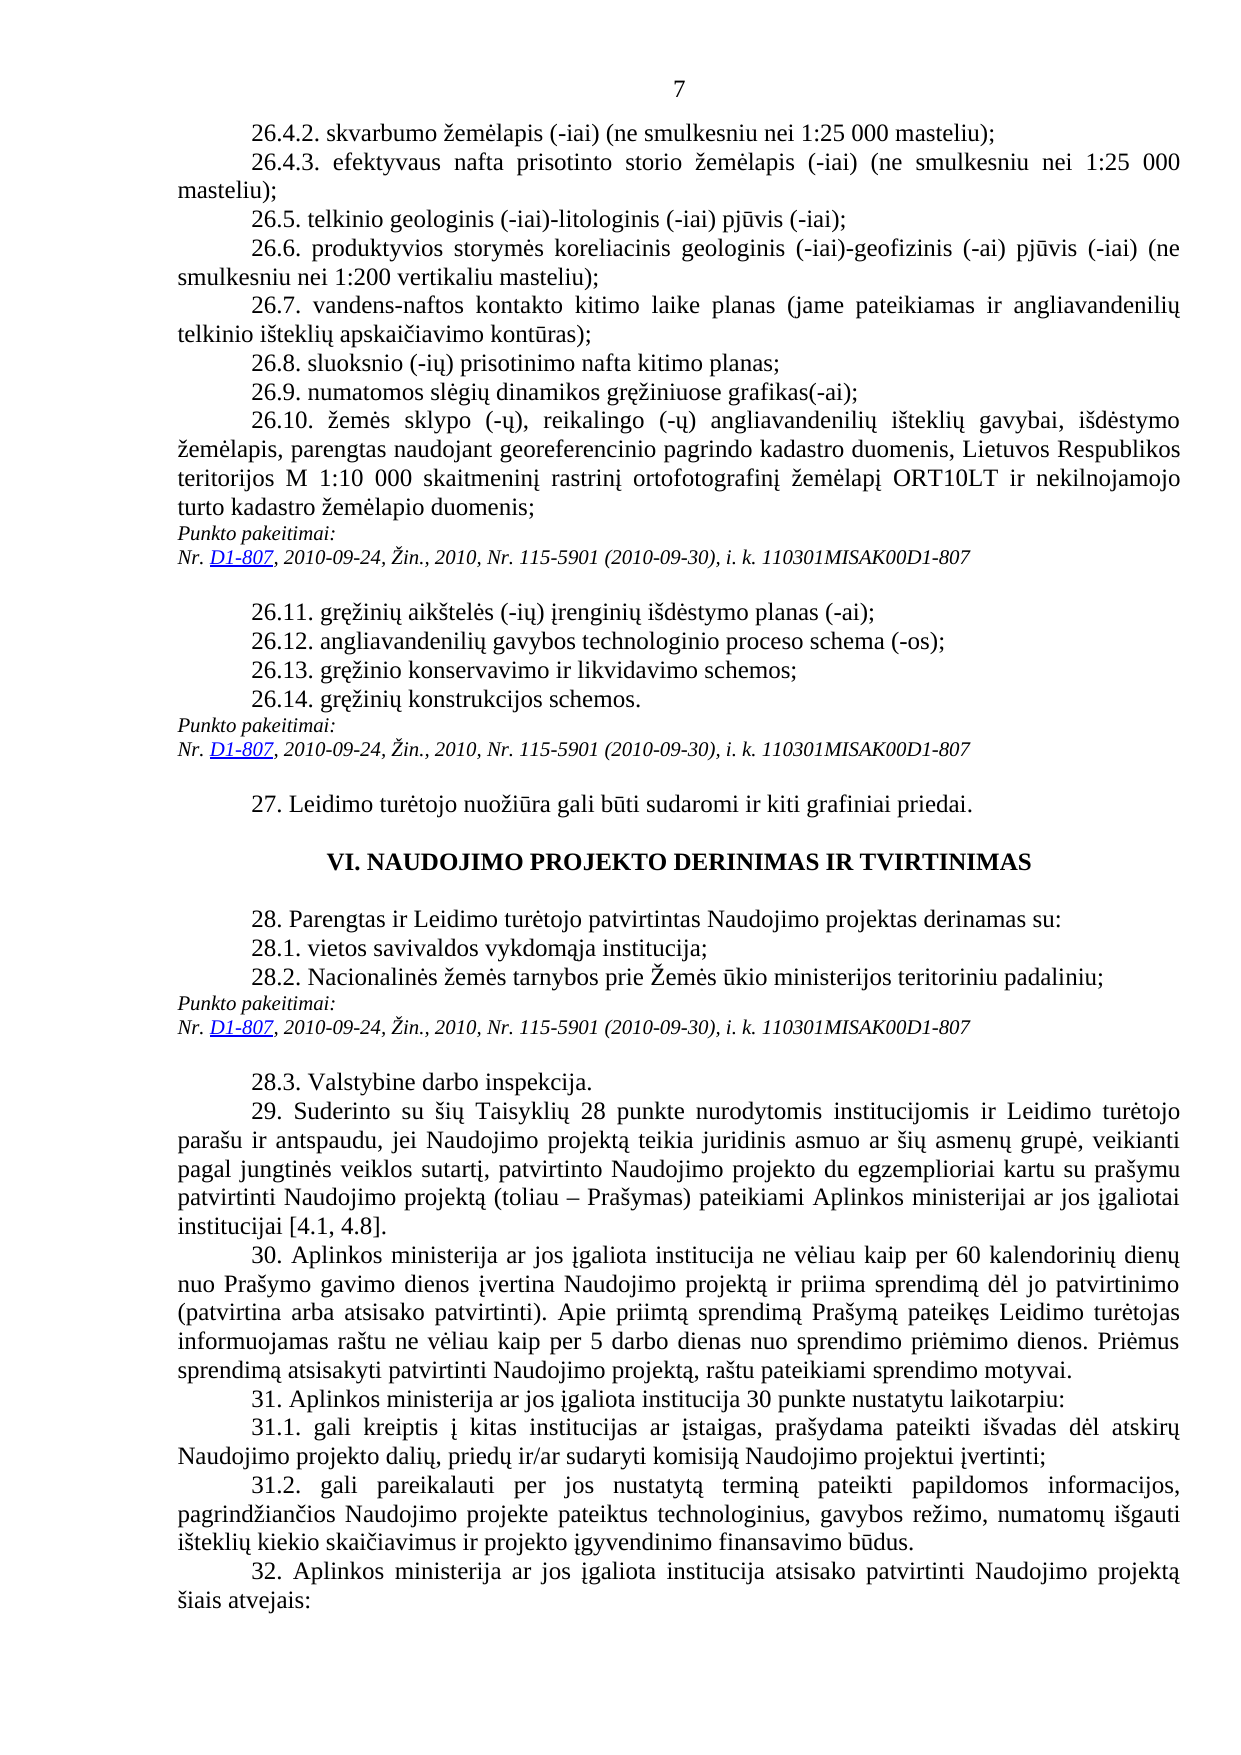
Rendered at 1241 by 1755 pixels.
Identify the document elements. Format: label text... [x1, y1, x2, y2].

text 26.14. gręžinių konstrukcijos schemos. [177, 684, 1181, 712]
text 26.7. vandens-naftos kontakto kitimo laike planas (jame pateikiamas ir angliavandenilių telkinio išteklių apskaičiavimo kontūras); [177, 291, 1181, 348]
text Punkto pakeitimai: [177, 521, 1181, 545]
text Nr. D1-807, 2010-09-24, Žin., 2010, Nr. 115-5901 (2010-09-30), i. k. 110301MISAK00D1-807 [177, 737, 1181, 761]
text Nr. D1-807, 2010-09-24, Žin., 2010, Nr. 115-5901 (2010-09-30), i. k. 110301MISAK00D1-807 [177, 1015, 1181, 1039]
text 26.6. produktyvios storymės koreliacinis geologinis (-iai)-geofizinis (-ai) pjūvis (-iai) (ne smulkesniu nei 1:200 vertikaliu masteliu); [177, 233, 1181, 291]
text 26.13. gręžinio konservavimo ir likvidavimo schemos; [177, 655, 1181, 684]
text 26.4.2. skvarbumo žemėlapis (-iai) (ne smulkesniu nei 1:25 000 masteliu); [177, 118, 1181, 147]
text 30. Aplinkos ministerija ar jos įgaliota institucija ne vėliau kaip per 60 kalendorinių dienų nuo Prašymo gavimo dienos įvertina Naudojimo projektą ir priima sprendimą dėl jo patvirtinimo (patvirtina arba atsisako patvirtinti). Apie priimtą sprendimą Prašymą pateikęs Leidimo turėtojas informuojamas raštu ne vėliau kaip per 5 darbo dienas nuo sprendimo priėmimo dienos. Priėmus sprendimą atsisakyti patvirtinti Naudojimo projektą, raštu pateikiami sprendimo motyvai. [177, 1240, 1181, 1384]
text 31.1. gali kreiptis į kitas institucijas ar įstaigas, prašydama pateikti išvadas dėl atskirų Naudojimo projekto dalių, priedų ir/ar sudaryti komisiją Naudojimo projektui įvertinti; [177, 1412, 1181, 1470]
text VI. NAUDOJIMO PROJEKTO DERINIMAS IR TVIRTINIMAS [177, 847, 1181, 876]
text 32. Aplinkos ministerija ar jos įgaliota institucija atsisako patvirtinti Naudojimo projektą šiais atvejais: [177, 1556, 1181, 1614]
text 31.2. gali pareikalauti per jos nustatytą terminą pateikti papildomos informacijos, pagrindžiančios Naudojimo projekte pateiktus technologinius, gavybos režimo, numatomų išgauti išteklių kiekio skaičiavimus ir projekto įgyvendinimo finansavimo būdus. [177, 1470, 1181, 1556]
text 28. Parengtas ir Leidimo turėtojo patvirtintas Naudojimo projektas derinamas su: [177, 904, 1181, 933]
text 26.9. numatomos slėgių dinamikos gręžiniuose grafikas(-ai); [177, 377, 1181, 406]
text 31. Aplinkos ministerija ar jos įgaliota institucija 30 punkte nustatytu laikotarpiu: [177, 1384, 1181, 1412]
text 26.5. telkinio geologinis (-iai)-litologinis (-iai) pjūvis (-iai); [177, 204, 1181, 233]
text 28.3. Valstybine darbo inspekcija. [177, 1067, 1181, 1096]
text 26.4.3. efektyvaus nafta prisotinto storio žemėlapis (-iai) (ne smulkesniu nei 1:25 000 masteliu); [177, 147, 1181, 204]
text 27. Leidimo turėtojo nuožiūra gali būti sudaromi ir kiti grafiniai priedai. [177, 789, 1181, 818]
text 28.2. Nacionalinės žemės tarnybos prie Žemės ūkio ministerijos teritoriniu padaliniu; [177, 962, 1181, 991]
text 26.11. gręžinių aikštelės (-ių) įrenginių išdėstymo planas (-ai); [177, 597, 1181, 626]
text 26.10. žemės sklypo (-ų), reikalingo (-ų) angliavandenilių išteklių gavybai, išdėstymo žemėlapis, parengtas naudojant georeferencinio pagrindo kadastro duomenis, Lietuvos Respublikos teritorijos M 1:10 000 skaitmeninį rastrinį ortofotografinį žemėlapį ORT10LT ir nekilnojamojo turto kadastro žemėlapio duomenis; [177, 406, 1181, 521]
text 26.8. sluoksnio (-ių) prisotinimo nafta kitimo planas; [177, 348, 1181, 377]
text 29. Suderinto su šių Taisyklių 28 punkte nurodytomis institucijomis ir Leidimo turėtojo parašu ir antspaudu, jei Naudojimo projektą teikia juridinis asmuo ar šių asmenų grupė, veikianti pagal jungtinės veiklos sutartį, patvirtinto Naudojimo projekto du egzemplioriai kartu su prašymu patvirtinti Naudojimo projektą (toliau – Prašymas) pateikiami Aplinkos ministerijai ar jos įgaliotai institucijai [4.1, 4.8]. [177, 1096, 1181, 1240]
text Punkto pakeitimai: [177, 712, 1181, 737]
text Punkto pakeitimai: [177, 991, 1181, 1015]
text Nr. D1-807, 2010-09-24, Žin., 2010, Nr. 115-5901 (2010-09-30), i. k. 110301MISAK00D1-807 [177, 545, 1181, 569]
text 26.12. angliavandenilių gavybos technologinio proceso schema (-os); [177, 626, 1181, 655]
text 28.1. vietos savivaldos vykdomąja institucija; [177, 933, 1181, 962]
